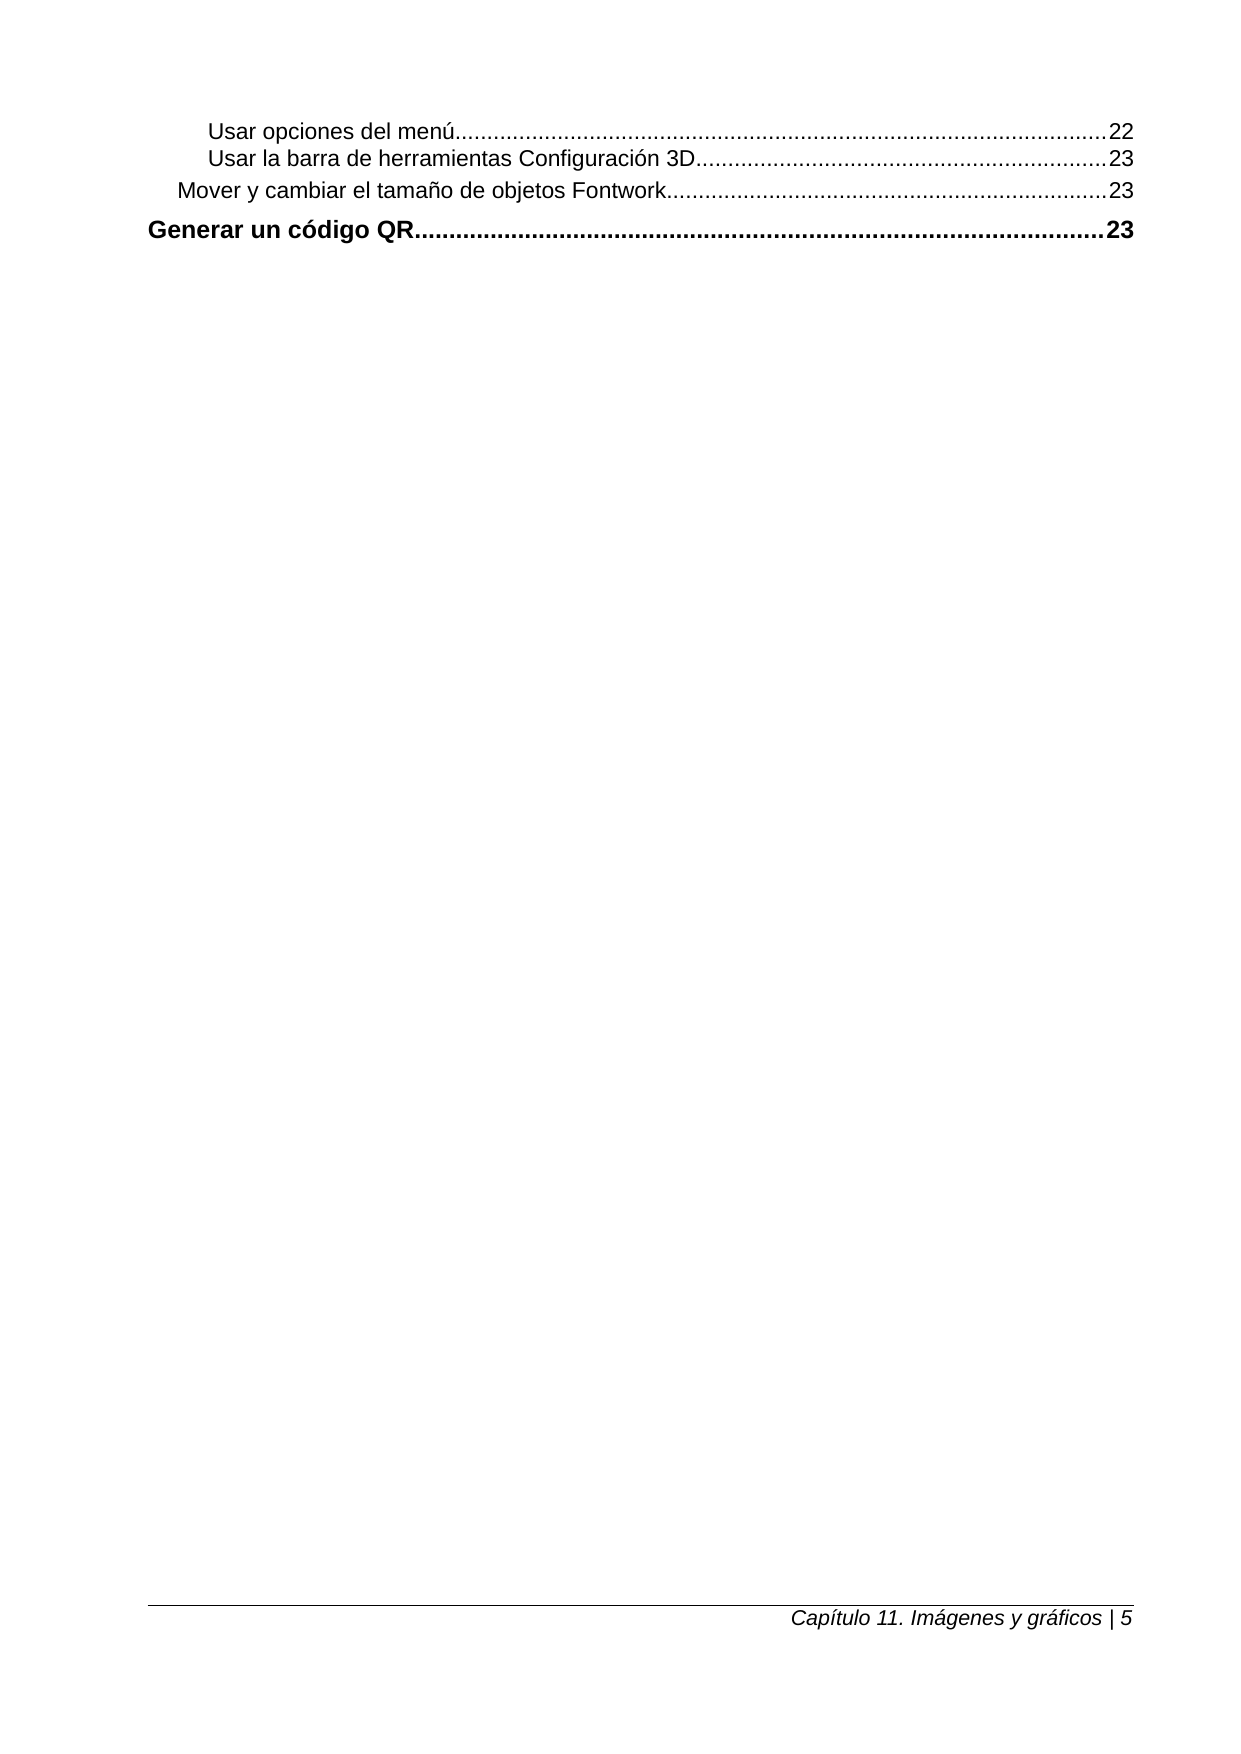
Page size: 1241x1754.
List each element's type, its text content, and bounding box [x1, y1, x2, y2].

text Generar un código QR 23 [148, 215, 1134, 244]
text Usar opciones del menú 22 [208, 118, 1134, 144]
text Mover y cambiar el tamaño de objetos Fontwork 23 [177, 177, 1134, 203]
text Usar la barra de herramientas Configuración 3D 23 [208, 144, 1134, 171]
